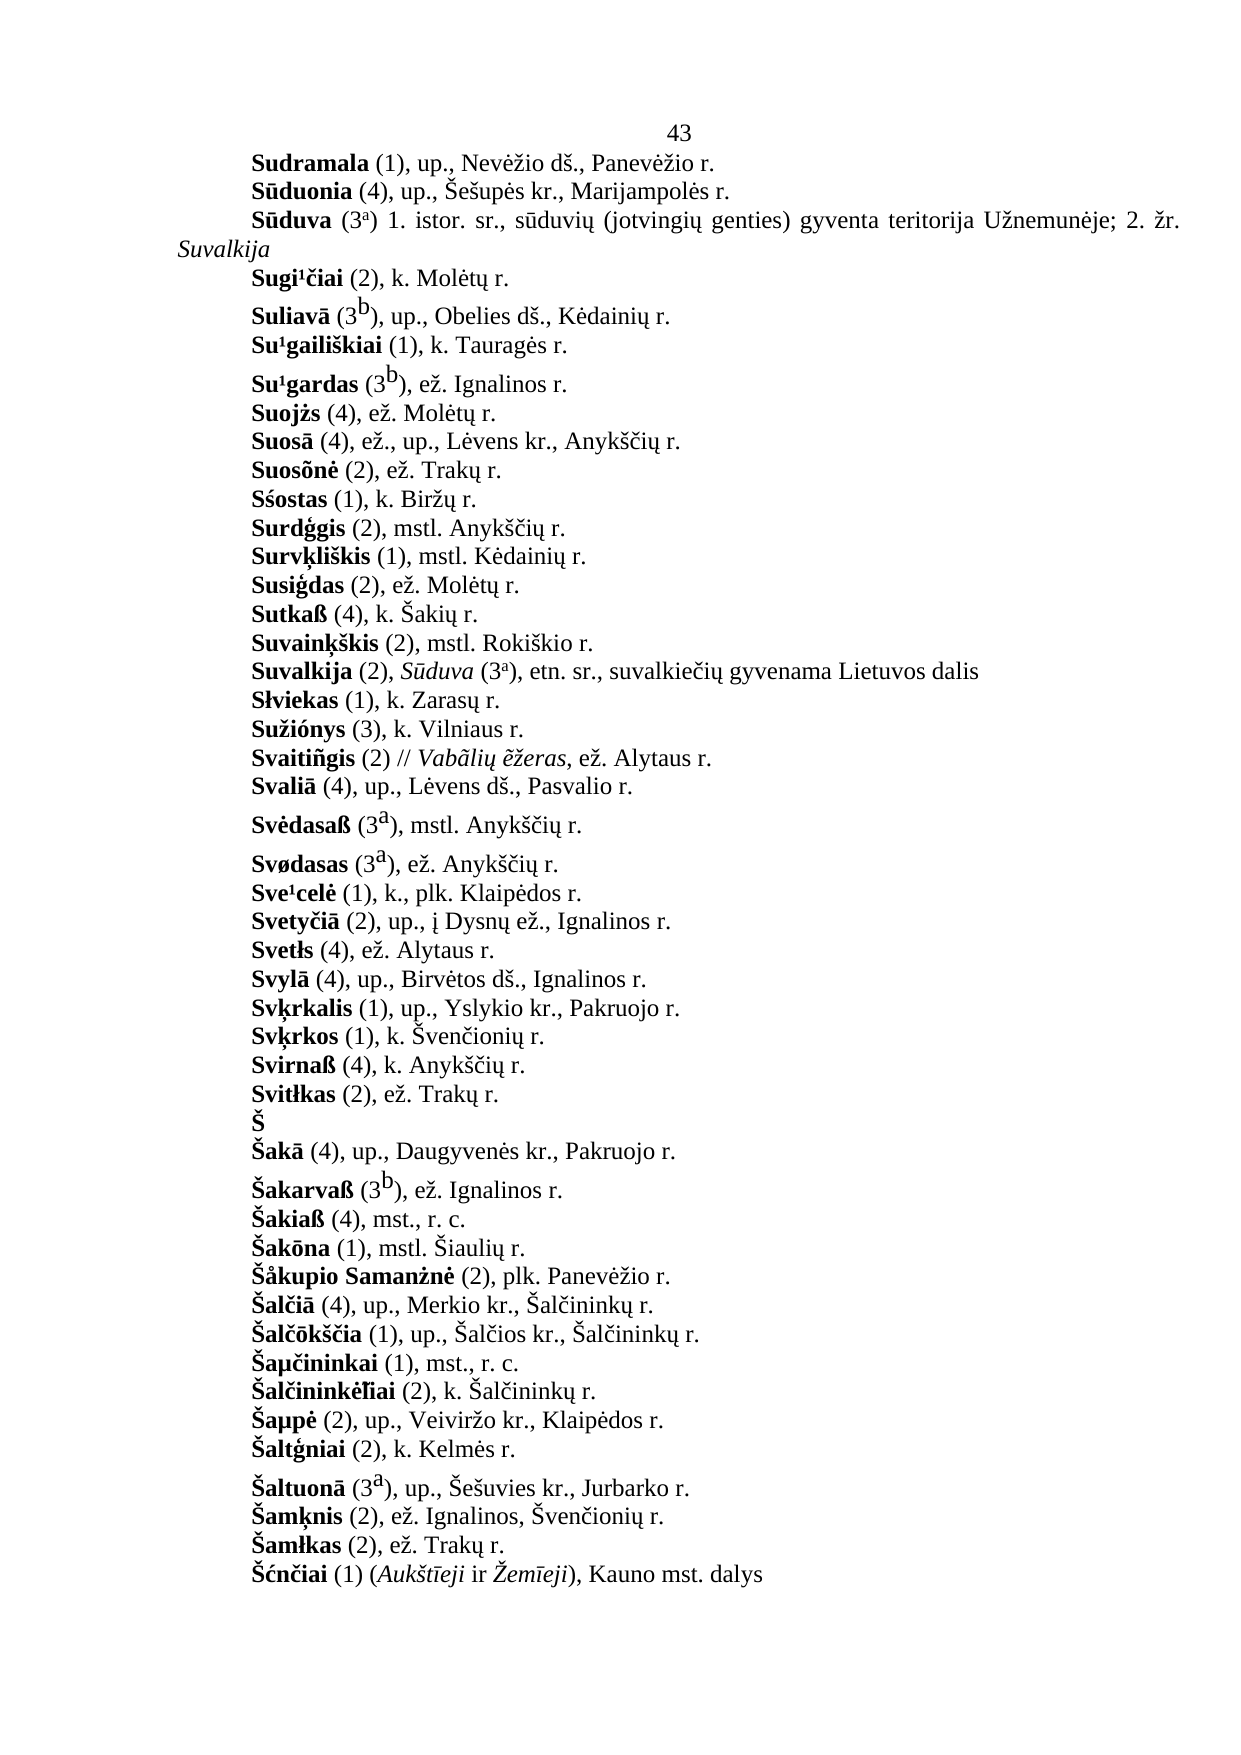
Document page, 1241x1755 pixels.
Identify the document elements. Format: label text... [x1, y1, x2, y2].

text Survķliškis (1), mstl. Kėdainių r. [177, 541, 1181, 570]
text Suvalkija (2), Sūduva (3a), etn. sr., suvalkiečių gyvenama Lietuvos dalis [177, 656, 1181, 685]
text Svylā (4), up., Birvėtos dš., Ignalinos r. [177, 964, 1181, 993]
text Šaltģniai (2), k. Kelmės r. [177, 1434, 1181, 1463]
text Su¹gardas (3b), ež. Ignalinos r. [177, 359, 1181, 398]
text Šalčiā (4), up., Merkio kr., Šalčininkų r. [177, 1290, 1181, 1319]
text Svaliā (4), up., Lėvens dš., Pasvalio r. [177, 771, 1181, 800]
text Suvainķškis (2), mstl. Rokiškio r. [177, 628, 1181, 656]
text Šalčōkščia (1), up., Šalčios kr., Šalčininkų r. [177, 1319, 1181, 1348]
text Sūduva (3a) 1. istor. sr., sūduvių (jotvingių genties) gyventa teritorija Užnemunėje; 2. žr. Suvalkija [177, 205, 1181, 263]
text Šalčininkė̃liai (2), k. Šalčininkų r. [177, 1376, 1181, 1405]
text Susiģdas (2), ež. Molėtų r. [177, 570, 1181, 599]
text Šćnčiai (1) (Aukštīeji ir Žemīeji), Kauno mst. dalys [177, 1559, 1181, 1588]
text Sūduonia (4), up., Šešupės kr., Marijampolės r. [177, 176, 1181, 205]
text Sužiónys (3), k. Vilniaus r. [177, 714, 1181, 743]
text Suojżs (4), ež. Molėtų r. [177, 398, 1181, 426]
text Sugi¹čiai (2), k. Molėtų r. [177, 263, 1181, 291]
text Šakā (4), up., Daugyvenės kr., Pakruojo r. [177, 1136, 1181, 1165]
text Svaitiñgis (2) // Vabãlių ẽžeras, ež. Alytaus r. [177, 743, 1181, 771]
text Słviekas (1), k. Zarasų r. [177, 685, 1181, 714]
text Sudramala (1), up., Nevėžio dš., Panevėžio r. [177, 148, 1181, 176]
text Svitłkas (2), ež. Trakų r. [177, 1079, 1181, 1108]
text Suosõnė (2), ež. Trakų r. [177, 455, 1181, 484]
text Svėdasaß (3a), mstl. Anykščių r. [177, 800, 1181, 839]
text Šakōna (1), mstl. Šiaulių r. [177, 1233, 1181, 1261]
text Šaµpė (2), up., Veiviržo kr., Klaipėdos r. [177, 1405, 1181, 1434]
text Su¹gailiškiai (1), k. Tauragės r. [177, 330, 1181, 359]
text Svetłs (4), ež. Alytaus r. [177, 935, 1181, 964]
text Sśostas (1), k. Biržų r. [177, 484, 1181, 513]
text Šamłkas (2), ež. Trakų r. [177, 1530, 1181, 1559]
text Sutkaß (4), k. Šakių r. [177, 599, 1181, 628]
text Šaµčininkai (1), mst., r. c. [177, 1348, 1181, 1376]
text Šaltuonā (3a), up., Šešuvies kr., Jurbarko r. [177, 1463, 1181, 1501]
text Svķrkos (1), k. Švenčionių r. [177, 1021, 1181, 1050]
text Šamķnis (2), ež. Ignalinos, Švenčionių r. [177, 1501, 1181, 1530]
text Svirnaß (4), k. Anykščių r. [177, 1050, 1181, 1079]
text Šakarvaß (3b), ež. Ignalinos r. [177, 1165, 1181, 1204]
text Šåkupio Samanżnė (2), plk. Panevėžio r. [177, 1261, 1181, 1290]
text Surdģgis (2), mstl. Anykščių r. [177, 513, 1181, 541]
text Svķrkalis (1), up., Yslykio kr., Pakruojo r. [177, 993, 1181, 1021]
text Š [177, 1108, 1181, 1136]
text Šakiaß (4), mst., r. c. [177, 1204, 1181, 1233]
text Suliavā (3b), up., Obelies dš., Kėdainių r. [177, 291, 1181, 330]
text Svetyčiā (2), up., į Dysnų ež., Ignalinos r. [177, 906, 1181, 935]
text Svødasas (3a), ež. Anykščių r. [177, 839, 1181, 878]
text Sve¹celė (1), k., plk. Klaipėdos r. [177, 878, 1181, 906]
text Suosā (4), ež., up., Lėvens kr., Anykščių r. [177, 426, 1181, 455]
